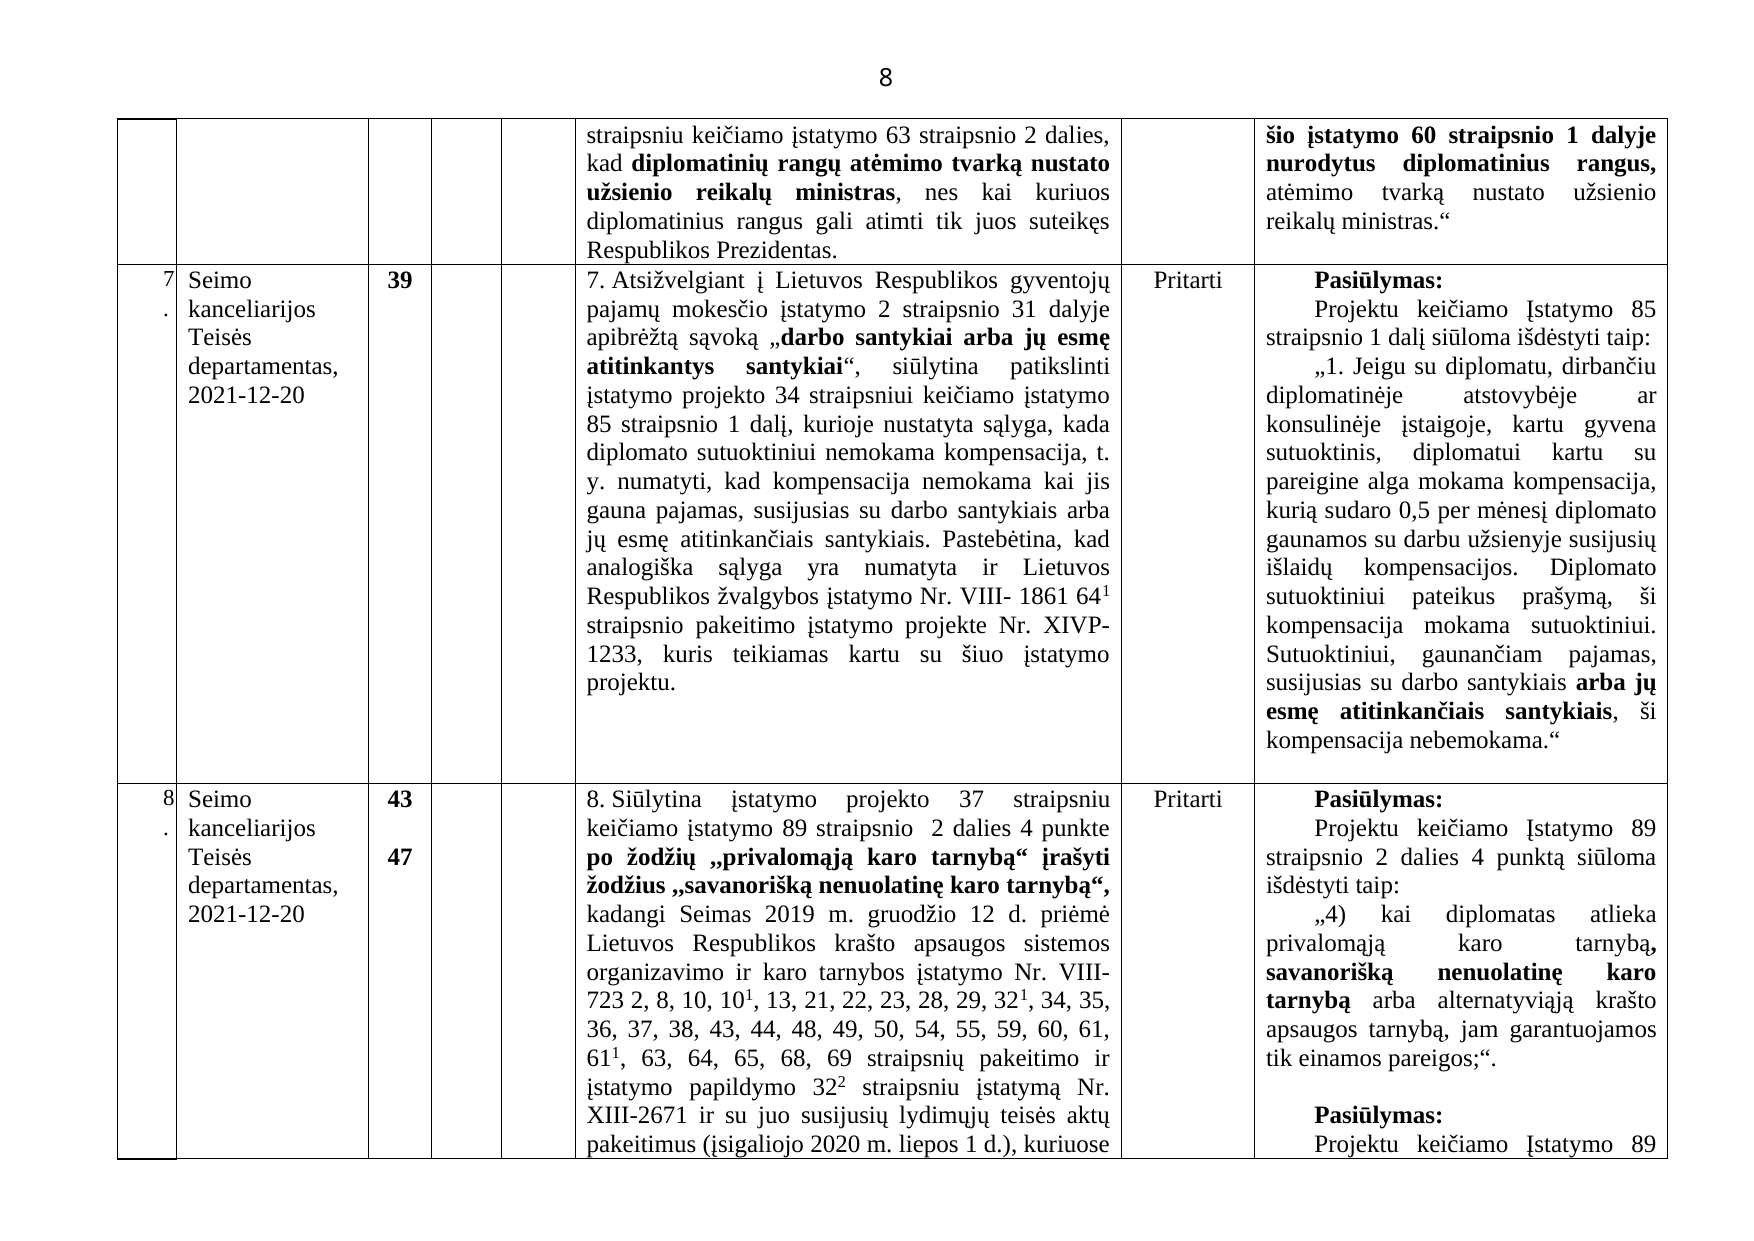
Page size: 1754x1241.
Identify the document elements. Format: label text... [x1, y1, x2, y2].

table_cell 43 47 [369, 784, 431, 1158]
table_cell Pritarti [1122, 265, 1254, 782]
table_cell Seimo kanceliarijos Teisės departamentas, 2021-12-20 [177, 265, 368, 782]
table_cell [432, 265, 501, 782]
table_cell [502, 119, 575, 263]
table_cell [432, 784, 501, 1158]
table_cell [118, 120, 176, 263]
table_cell Seimo kanceliarijos Teisės departamentas, 2021-12-20 [177, 784, 368, 1158]
table_cell Pasiūlymas: Projektu keičiamo Įstatymo 89 straipsnio 2 dalies 4 punktą siūloma išdėstyti taip: „4) kai diplomatas atlieka privalomąją karo tarnybą, savanorišką nenuolatinę karo tarnybą arba alternatyviąją krašto apsaugos tarnybą, jam garantuojamos tik einamos pareigos;“. Pasiūlymas: Projektu keičiamo Įstatymo 89 [1255, 784, 1667, 1158]
table_cell [502, 265, 575, 782]
table_cell [369, 119, 431, 263]
table_cell [502, 784, 575, 1158]
table_cell Pritarti [1122, 784, 1254, 1158]
table_cell 7. Atsižvelgiant į Lietuvos Respublikos gyventojų pajamų mokesčio įstatymo 2 straipsnio 31 dalyje apibrėžtą sąvoką „darbo santykiai arba jų esmę atitinkantys santykiai“, siūlytina patikslinti įstatymo projekto 34 straipsniui keičiamo įstatymo 85 straipsnio 1 dalį, kurioje nustatyta sąlyga, kada diplomato sutuoktiniui nemokama kompensacija, t. y. numatyti, kad kompensacija nemokama kai jis gauna pajamas, susijusias su darbo santykiais arba jų esmę atitinkančiais santykiais. Pastebėtina, kad analogiška sąlyga yra numatyta ir Lietuvos Respublikos žvalgybos įstatymo Nr. VIII- 1861 641 straipsnio pakeitimo įstatymo projekte Nr. XIVP-1233, kuris teikiamas kartu su šiuo įstatymo projektu. [576, 265, 1121, 782]
table_cell [118, 265, 176, 782]
table_cell [177, 119, 368, 263]
table_cell [1122, 119, 1254, 263]
table_cell [118, 784, 176, 1158]
table_cell Pasiūlymas: Projektu keičiamo Įstatymo 85 straipsnio 1 dalį siūloma išdėstyti taip: „1. Jeigu su diplomatu, dirbančiu diplomatinėje atstovybėje ar konsulinėje įstaigoje, kartu gyvena sutuoktinis, diplomatui kartu su pareigine alga mokama kompensacija, kurią sudaro 0,5 per mėnesį diplomato gaunamos su darbu užsienyje susijusių išlaidų kompensacijos. Diplomato sutuoktiniui pateikus prašymą, ši kompensacija mokama sutuoktiniui. Sutuoktiniui, gaunančiam pajamas, susijusias su darbo santykiais arba jų esmę atitinkančiais santykiais, ši kompensacija nebemokama.“ [1255, 265, 1667, 782]
table_cell straipsniu keičiamo įstatymo 63 straipsnio 2 dalies, kad diplomatinių rangų atėmimo tvarką nustato užsienio reikalų ministras, nes kai kuriuos diplomatinius rangus gali atimti tik juos suteikęs Respublikos Prezidentas. [576, 119, 1121, 263]
table_cell 39 [369, 265, 431, 782]
table_cell šio įstatymo 60 straipsnio 1 dalyje nurodytus diplomatinius rangus, atėmimo tvarką nustato užsienio reikalų ministras.“ [1255, 119, 1667, 263]
table_cell 8. Siūlytina įstatymo projekto 37 straipsniu keičiamo įstatymo 89 straipsnio 2 dalies 4 punkte po žodžių ,,privalomąją karo tarnybą“ įrašyti žodžius ,,savanorišką nenuolatinę karo tarnybą“, kadangi Seimas 2019 m. gruodžio 12 d. priėmė Lietuvos Respublikos krašto apsaugos sistemos organizavimo ir karo tarnybos įstatymo Nr. VIII-723 2, 8, 10, 101, 13, 21, 22, 23, 28, 29, 321, 34, 35, 36, 37, 38, 43, 44, 48, 49, 50, 54, 55, 59, 60, 61, 611, 63, 64, 65, 68, 69 straipsnių pakeitimo ir įstatymo papildymo 322 straipsniu įstatymą Nr. XIII-2671 ir su juo susijusių lydimųjų teisės aktų pakeitimus (įsigaliojo 2020 m. liepos 1 d.), kuriuose [576, 784, 1121, 1158]
table_cell [432, 119, 501, 263]
